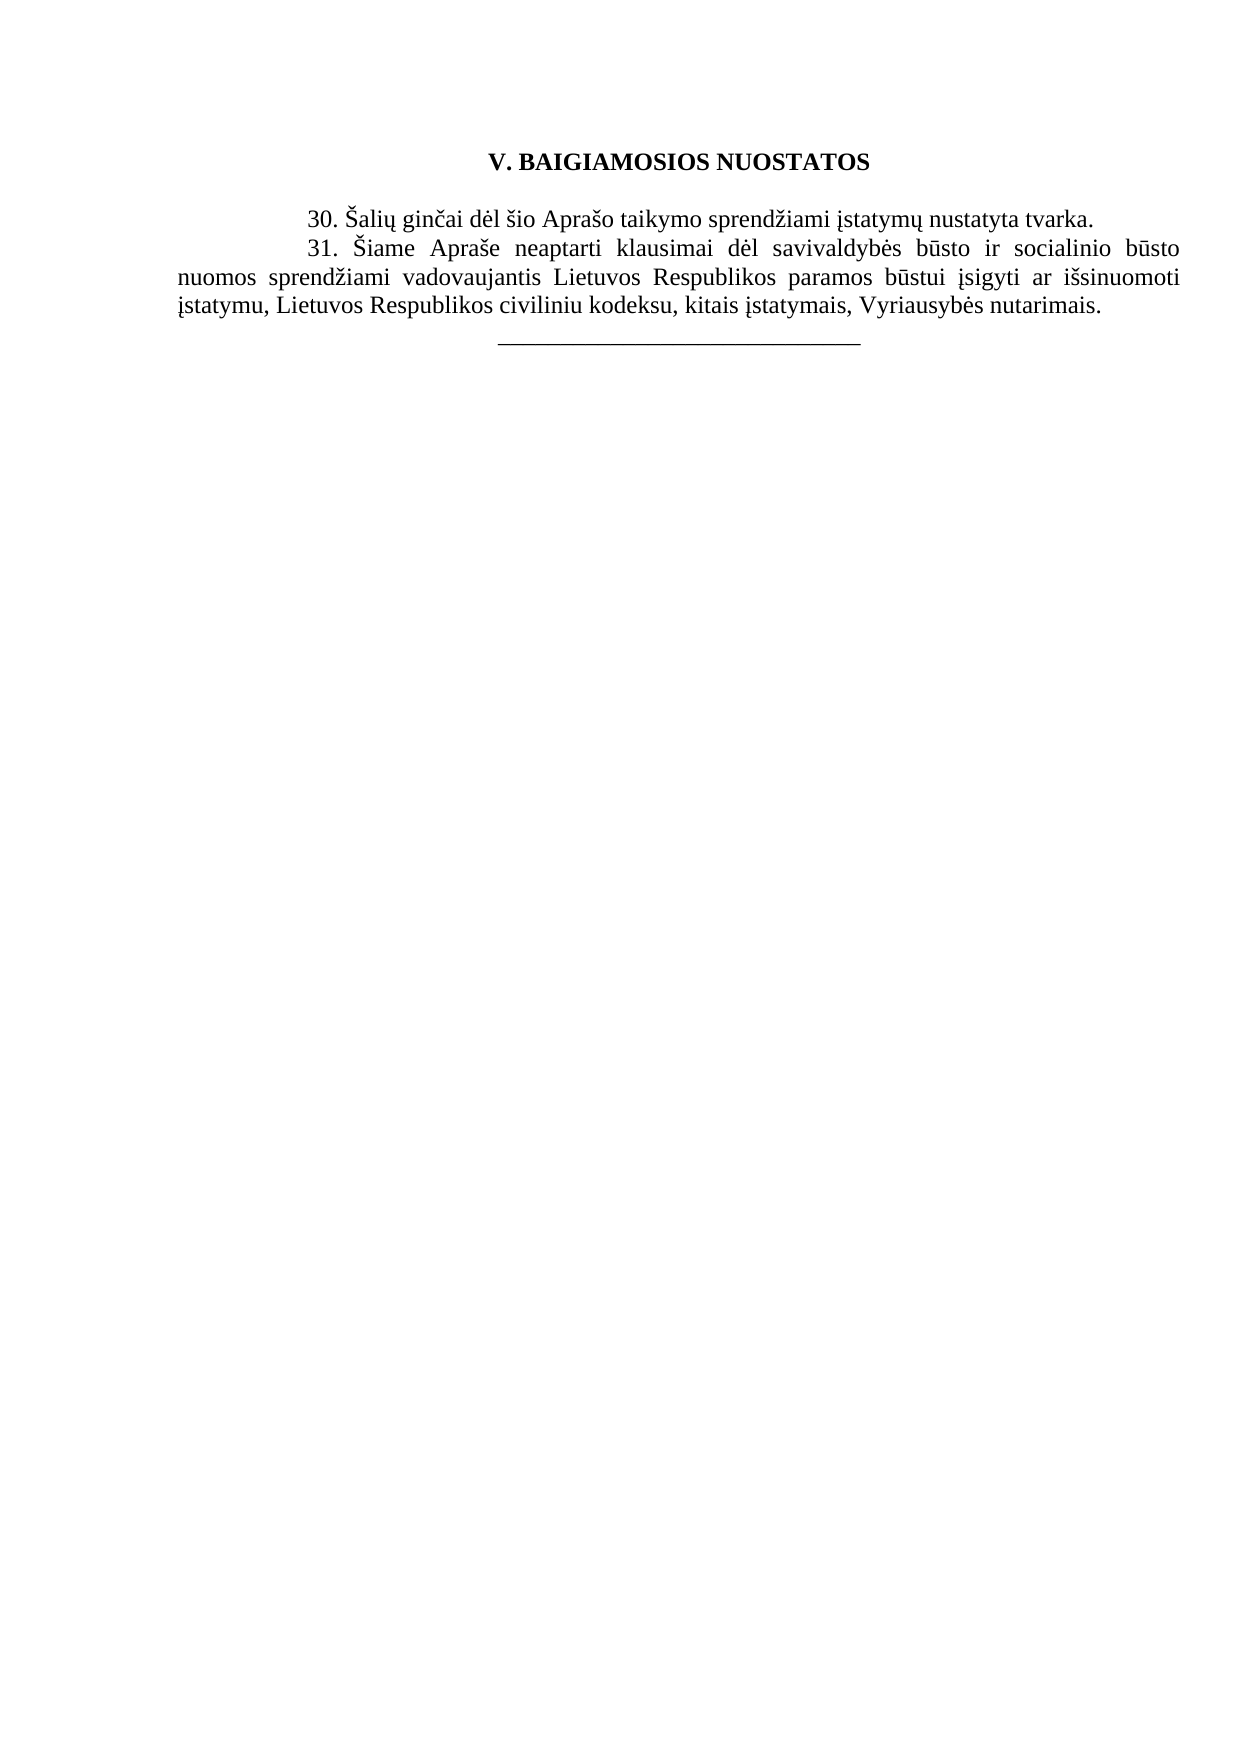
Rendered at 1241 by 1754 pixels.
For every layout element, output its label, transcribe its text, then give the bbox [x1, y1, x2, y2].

text 30. Šalių ginčai dėl šio Aprašo taikymo sprendžiami įstatymų nustatyta tvarka. [177, 204, 1181, 233]
text 31. Šiame Apraše neaptarti klausimai dėl savivaldybės būsto ir socialinio būsto nuomos sprendžiami vadovaujantis Lietuvos Respublikos paramos būstui įsigyti ar išsinuomoti įstatymu, Lietuvos Respublikos civiliniu kodeksu, kitais įstatymais, Vyriausybės nutarimais. [177, 233, 1181, 319]
text _____________________________ [177, 319, 1181, 348]
text V. BAIGIAMOSIOS NUOSTATOS [177, 147, 1181, 176]
